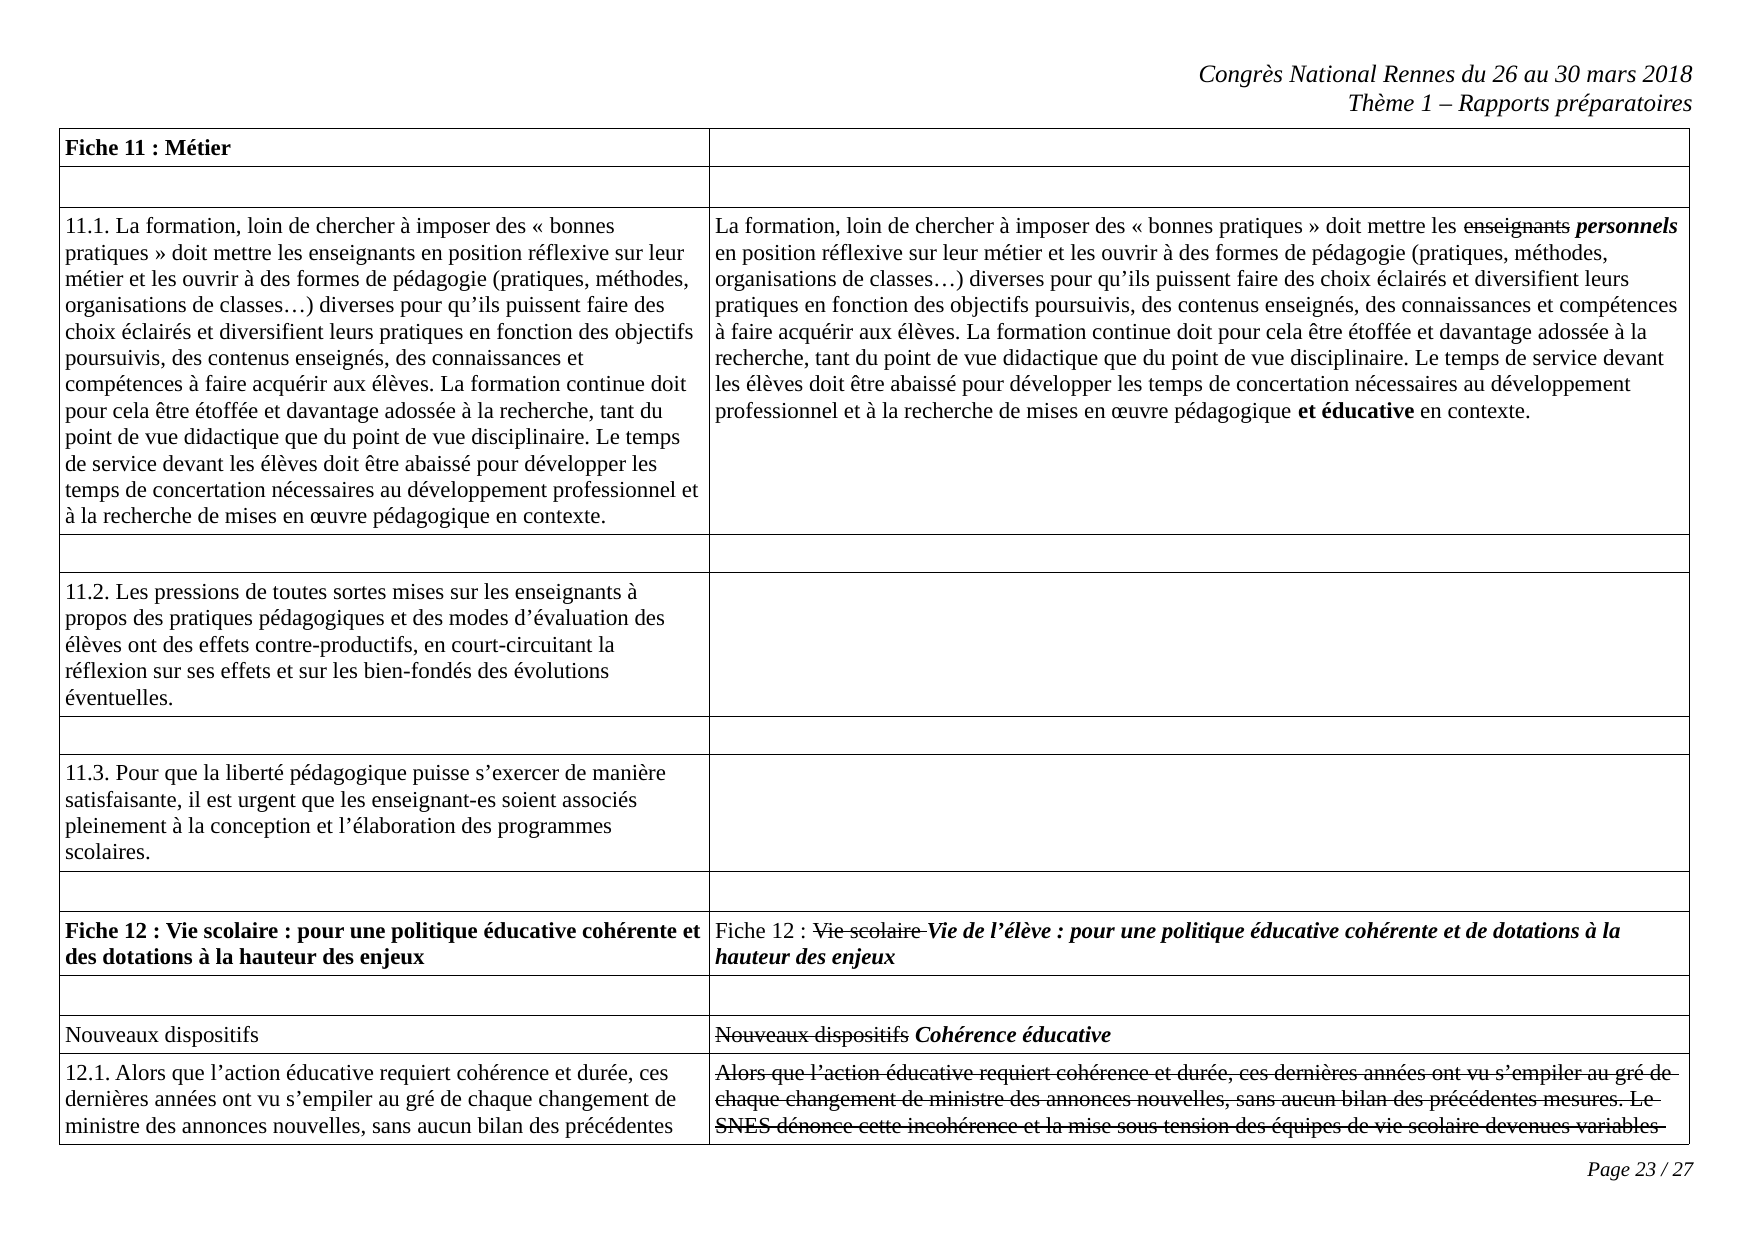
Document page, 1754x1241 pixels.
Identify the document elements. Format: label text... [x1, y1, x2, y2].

table_cell Nouveaux dispositifs [60, 1016, 709, 1053]
table_cell 11.3. Pour que la liberté pédagogique puisse s’exercer de manière satisfaisante, il est urgent que les enseignant-es soient associés pleinement à la conception et l’élaboration des programmes scolaires. [60, 755, 709, 871]
table_cell Nouveaux dispositifs Cohérence éducative [710, 1016, 1689, 1053]
table_cell [60, 535, 709, 572]
table_cell 12.1. Alors que l’action éducative requiert cohérence et durée, ces dernières années ont vu s’empiler au gré de chaque changement de ministre des annonces nouvelles, sans aucun bilan des précédentes [60, 1054, 709, 1144]
table_cell Fiche 11 : Métier [60, 129, 709, 166]
table_cell [60, 717, 709, 753]
table_cell [710, 717, 1689, 753]
table_cell [710, 755, 1689, 871]
table_cell [710, 535, 1689, 572]
table_cell 11.2. Les pressions de toutes sortes mises sur les enseignants à propos des pratiques pédagogiques et des modes d’évaluation des élèves ont des effets contre-productifs, en court-circuitant la réflexion sur ses effets et sur les bien-fondés des évolutions éventuelles. [60, 573, 709, 716]
table_cell Fiche 12 : Vie scolaire Vie de l’élève : pour une politique éducative cohérente et de dotations à la hauteur des enjeux [710, 912, 1689, 975]
table_cell [60, 976, 709, 1015]
table_cell [710, 573, 1689, 716]
table_cell 11.1. La formation, loin de chercher à imposer des « bonnes pratiques » doit mettre les enseignants en position réflexive sur leur métier et les ouvrir à des formes de pédagogie (pratiques, méthodes, organisations de classes…) diverses pour qu’ils puissent faire des choix éclairés et diversifient leurs pratiques en fonction des objectifs poursuivis, des contenus enseignés, des connaissances et compétences à faire acquérir aux élèves. La formation continue doit pour cela être étoffée et davantage adossée à la recherche, tant du point de vue didactique que du point de vue disciplinaire. Le temps de service devant les élèves doit être abaissé pour développer les temps de concertation nécessaires au développement professionnel et à la recherche de mises en œuvre pédagogique en contexte. [60, 208, 709, 534]
table_cell La formation, loin de chercher à imposer des « bonnes pratiques » doit mettre les enseignants personnels en position réflexive sur leur métier et les ouvrir à des formes de pédagogie (pratiques, méthodes, organisations de classes…) diverses pour qu’ils puissent faire des choix éclairés et diversifient leurs pratiques en fonction des objectifs poursuivis, des contenus enseignés, des connaissances et compétences à faire acquérir aux élèves. La formation continue doit pour cela être étoffée et davantage adossée à la recherche, tant du point de vue didactique que du point de vue disciplinaire. Le temps de service devant les élèves doit être abaissé pour développer les temps de concertation nécessaires au développement professionnel et à la recherche de mises en œuvre pédagogique et éducative en contexte. [710, 208, 1689, 534]
table_cell [710, 872, 1689, 911]
table_cell Fiche 12 : Vie scolaire : pour une politique éducative cohérente et des dotations à la hauteur des enjeux [60, 912, 709, 975]
table_cell [710, 129, 1689, 166]
table_cell [60, 167, 709, 207]
table_cell [60, 872, 709, 911]
table_cell [710, 167, 1689, 207]
table_cell Alors que l’action éducative requiert cohérence et durée, ces dernières années ont vu s’empiler au gré de chaque changement de ministre des annonces nouvelles, sans aucun bilan des précédentes mesures. Le SNES dénonce cette incohérence et la mise sous tension des équipes de vie scolaire devenues variables [710, 1054, 1689, 1144]
table_cell [710, 976, 1689, 1015]
